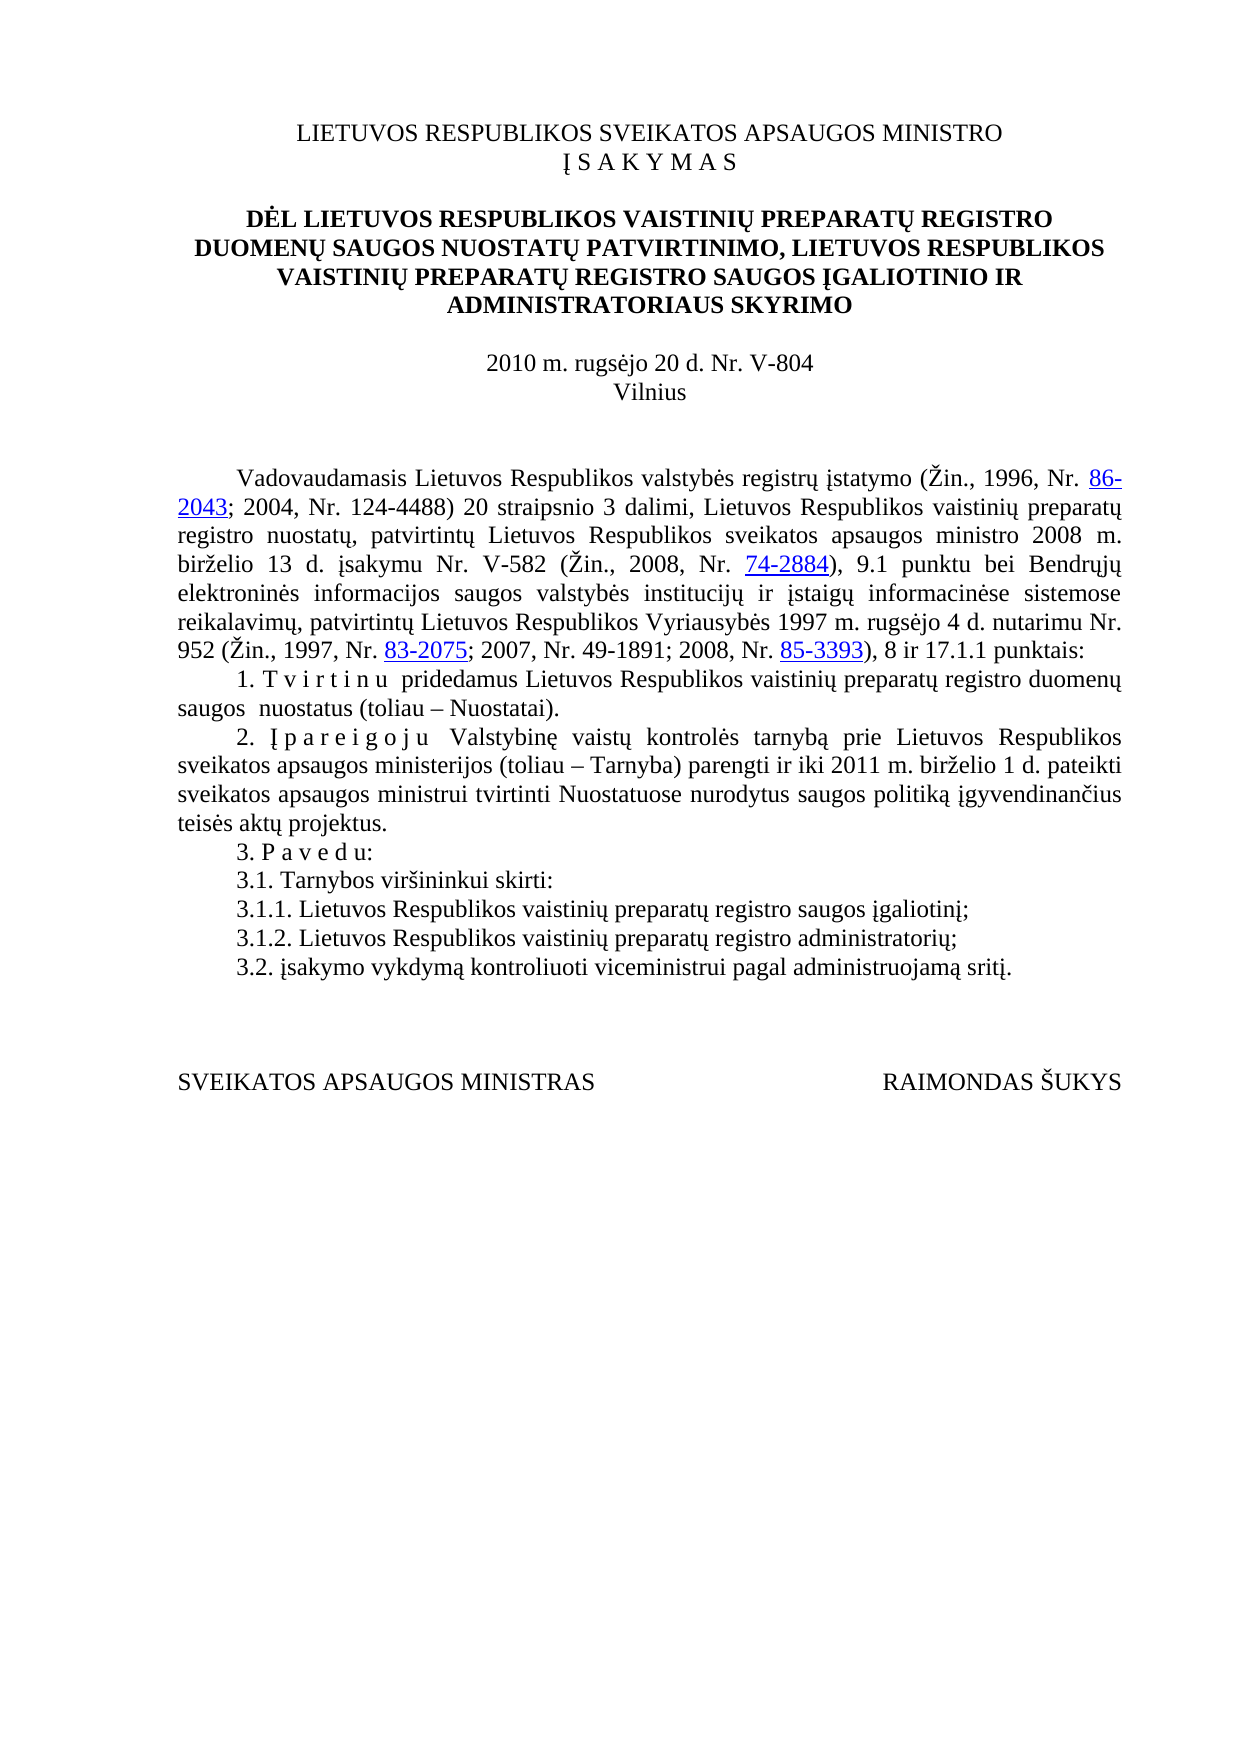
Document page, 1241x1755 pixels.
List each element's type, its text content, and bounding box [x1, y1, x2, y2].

text 3. Pavedu: [177, 837, 1122, 866]
text 2010 m. rugsėjo 20 d. Nr. V-804 [177, 348, 1122, 377]
text LIETUVOS RESPUBLIKOS SVEIKATOS APSAUGOS MINISTRO [177, 118, 1122, 147]
text 2. Įpareigoju Valstybinę vaistų kontrolės tarnybą prie Lietuvos Respublikos sveikatos apsaugos ministerijos (toliau – Tarnyba) parengti ir iki 2011 m. birželio 1 d. pateikti sveikatos apsaugos ministrui tvirtinti Nuostatuose nurodytus saugos politiką įgyvendinančius teisės aktų projektus. [177, 722, 1122, 837]
text DĖL LIETUVOS RESPUBLIKOS VAISTINIŲ PREPARATŲ REGISTRO DUOMENŲ SAUGOS NUOSTATŲ PATVIRTINIMO, LIETUVOS RESPUBLIKOS VAISTINIŲ PREPARATŲ REGISTRO SAUGOS ĮGALIOTINIO IR ADMINISTRATORIAUS SKYRIMO [177, 204, 1122, 319]
text 1. Tvirtinu pridedamus Lietuvos Respublikos vaistinių preparatų registro duomenų saugos nuostatus (toliau – Nuostatai). [177, 664, 1122, 722]
text 3.1. Tarnybos viršininkui skirti: [177, 866, 1122, 894]
text 3.1.1. Lietuvos Respublikos vaistinių preparatų registro saugos įgaliotinį; [177, 894, 1122, 923]
text 3.1.2. Lietuvos Respublikos vaistinių preparatų registro administratorių; [177, 923, 1122, 952]
text 3.2. įsakymo vykdymą kontroliuoti viceministrui pagal administruojamą sritį. [177, 952, 1122, 981]
text ĮSAKYMAS [177, 147, 1122, 176]
text Vilnius [177, 377, 1122, 406]
text SVEIKATOS APSAUGOS MINISTRAS RAIMONDAS ŠUKYS [177, 1067, 1122, 1096]
text Vadovaudamasis Lietuvos Respublikos valstybės registrų įstatymo (Žin., 1996, Nr. 86-2043; 2004, Nr. 124-4488) 20 straipsnio 3 dalimi, Lietuvos Respublikos vaistinių preparatų registro nuostatų, patvirtintų Lietuvos Respublikos sveikatos apsaugos ministro 2008 m. birželio 13 d. įsakymu Nr. V-582 (Žin., 2008, Nr. 74-2884), 9.1 punktu bei Bendrųjų elektroninės informacijos saugos valstybės institucijų ir įstaigų informacinėse sistemose reikalavimų, patvirtintų Lietuvos Respublikos Vyriausybės 1997 m. rugsėjo 4 d. nutarimu Nr. 952 (Žin., 1997, Nr. 83-2075; 2007, Nr. 49-1891; 2008, Nr. 85-3393), 8 ir 17.1.1 punktais: [177, 463, 1122, 664]
